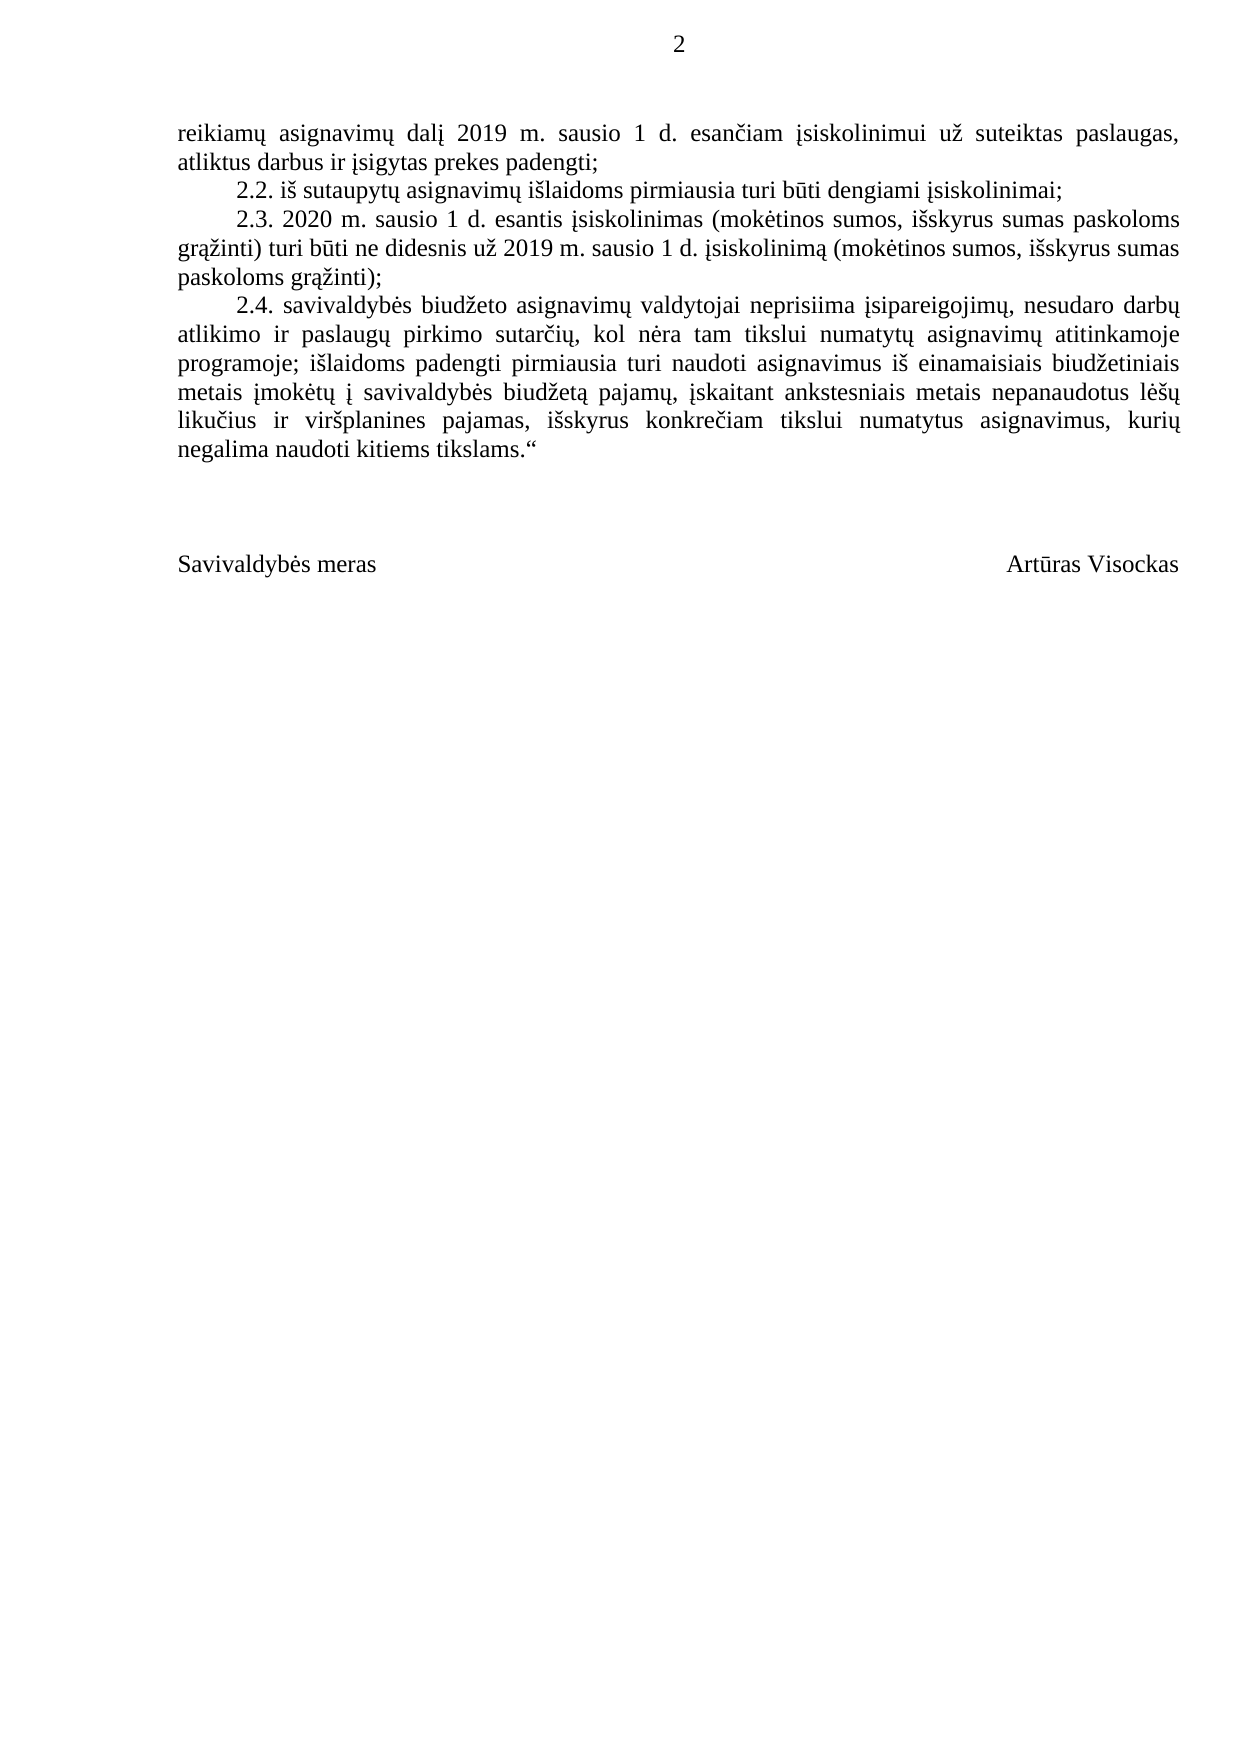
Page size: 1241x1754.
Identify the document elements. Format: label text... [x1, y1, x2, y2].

text Savivaldybės meras Artūras Visockas [177, 549, 1181, 578]
text 2.3. 2020 m. sausio 1 d. esantis įsiskolinimas (mokėtinos sumos, išskyrus sumas paskoloms grąžinti) turi būti ne didesnis už 2019 m. sausio 1 d. įsiskolinimą (mokėtinos sumos, išskyrus sumas paskoloms grąžinti); [177, 204, 1181, 291]
text 2.4. savivaldybės biudžeto asignavimų valdytojai neprisiima įsipareigojimų, nesudaro darbų atlikimo ir paslaugų pirkimo sutarčių, kol nėra tam tikslui numatytų asignavimų atitinkamoje programoje; išlaidoms padengti pirmiausia turi naudoti asignavimus iš einamaisiais biudžetiniais metais įmokėtų į savivaldybės biudžetą pajamų, įskaitant ankstesniais metais nepanaudotus lėšų likučius ir viršplanines pajamas, išskyrus konkrečiam tikslui numatytus asignavimus, kurių negalima naudoti kitiems tikslams.“ [177, 291, 1181, 463]
text 2.2. iš sutaupytų asignavimų išlaidoms pirmiausia turi būti dengiami įsiskolinimai; [177, 176, 1181, 204]
text reikiamų asignavimų dalį 2019 m. sausio 1 d. esančiam įsiskolinimui už suteiktas paslaugas, atliktus darbus ir įsigytas prekes padengti; [177, 118, 1181, 176]
